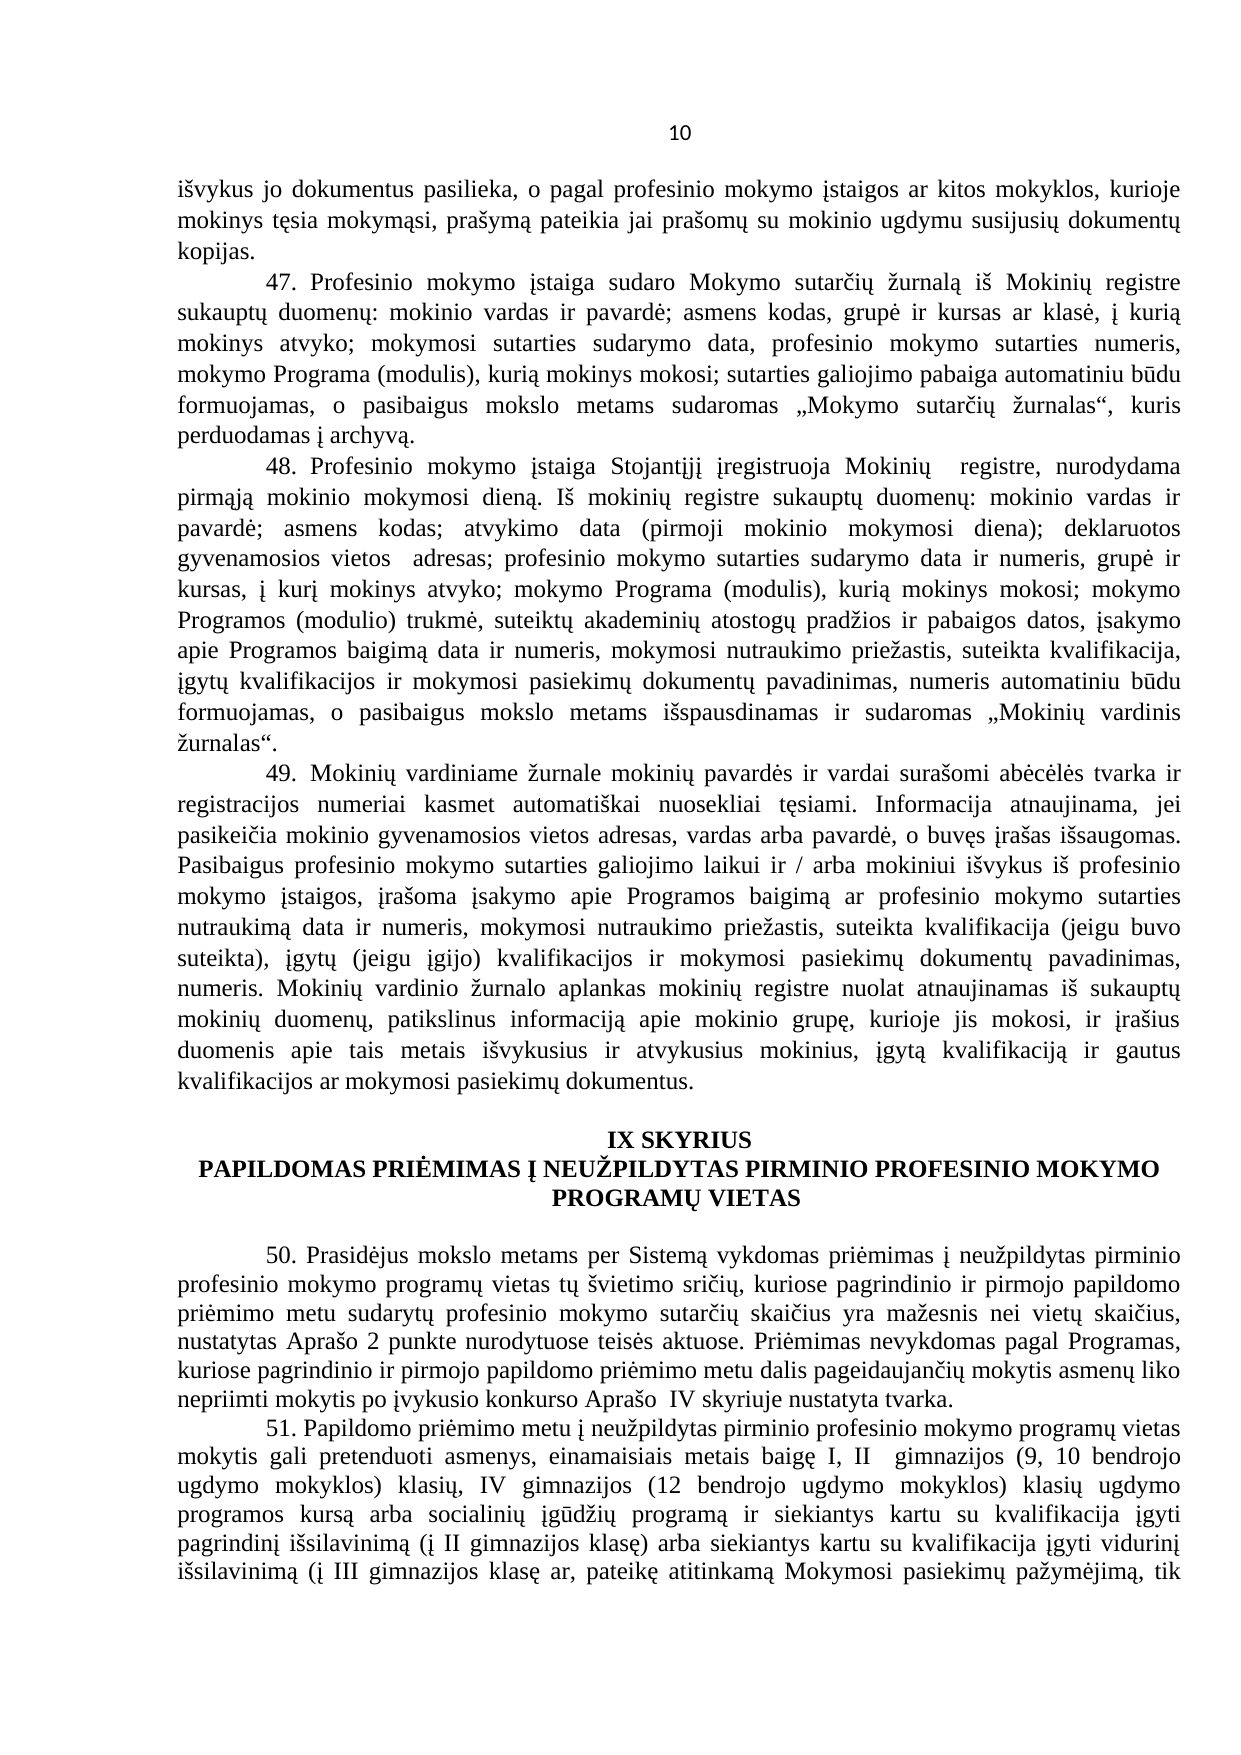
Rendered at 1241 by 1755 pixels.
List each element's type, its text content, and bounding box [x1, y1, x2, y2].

text 50. Prasidėjus mokslo metams per Sistemą vykdomas priėmimas į neužpildytas pirminio profesinio mokymo programų vietas tų švietimo sričių, kuriose pagrindinio ir pirmojo papildomo priėmimo metu sudarytų profesinio mokymo sutarčių skaičius yra mažesnis nei vietų skaičius, nustatytas Aprašo 2 punkte nurodytuose teisės aktuose. Priėmimas nevykdomas pagal Programas, kuriose pagrindinio ir pirmojo papildomo priėmimo metu dalis pageidaujančių mokytis asmenų liko nepriimti mokytis po įvykusio konkurso Aprašo IV skyriuje nustatyta tvarka. [177, 1240, 1182, 1413]
text 51. Papildomo priėmimo metu į neužpildytas pirminio profesinio mokymo programų vietas mokytis gali pretenduoti asmenys, einamaisiais metais baigę I, II gimnazijos (9, 10 bendrojo ugdymo mokyklos) klasių, IV gimnazijos (12 bendrojo ugdymo mokyklos) klasių ugdymo programos kursą arba socialinių įgūdžių programą ir siekiantys kartu su kvalifikacija įgyti pagrindinį išsilavinimą (į II gimnazijos klasę) arba siekiantys kartu su kvalifikacija įgyti vidurinį išsilavinimą (į III gimnazijos klasę ar, pateikę atitinkamą Mokymosi pasiekimų pažymėjimą, tik [177, 1413, 1182, 1585]
text 48. Profesinio mokymo įstaiga Stojantįjį įregistruoja Mokinių registre, nurodydama pirmąją mokinio mokymosi dieną. Iš mokinių registre sukauptų duomenų: mokinio vardas ir pavardė; asmens kodas; atvykimo data (pirmoji mokinio mokymosi diena); deklaruotos gyvenamosios vietos adresas; profesinio mokymo sutarties sudarymo data ir numeris, grupė ir kursas, į kurį mokinys atvyko; mokymo Programa (modulis), kurią mokinys mokosi; mokymo Programos (modulio) trukmė, suteiktų akademinių atostogų pradžios ir pabaigos datos, įsakymo apie Programos baigimą data ir numeris, mokymosi nutraukimo priežastis, suteikta kvalifikacija, įgytų kvalifikacijos ir mokymosi pasiekimų dokumentų pavadinimas, numeris automatiniu būdu formuojamas, o pasibaigus mokslo metams išspausdinamas ir sudaromas „Mokinių vardinis žurnalas“. [177, 451, 1182, 756]
text 49. Mokinių vardiniame žurnale mokinių pavardės ir vardai surašomi abėcėlės tvarka ir registracijos numeriai kasmet automatiškai nuosekliai tęsiami. Informacija atnaujinama, jei pasikeičia mokinio gyvenamosios vietos adresas, vardas arba pavardė, o buvęs įrašas išsaugomas. Pasibaigus profesinio mokymo sutarties galiojimo laikui ir / arba mokiniui išvykus iš profesinio mokymo įstaigos, įrašoma įsakymo apie Programos baigimą ar profesinio mokymo sutarties nutraukimą data ir numeris, mokymosi nutraukimo priežastis, suteikta kvalifikacija (jeigu buvo suteikta), įgytų (jeigu įgijo) kvalifikacijos ir mokymosi pasiekimų dokumentų pavadinimas, numeris. Mokinių vardinio žurnalo aplankas mokinių registre nuolat atnaujinamas iš sukauptų mokinių duomenų, patikslinus informaciją apie mokinio grupę, kurioje jis mokosi, ir įrašius duomenis apie tais metais išvykusius ir atvykusius mokinius, įgytą kvalifikaciją ir gautus kvalifikacijos ar mokymosi pasiekimų dokumentus. [177, 758, 1182, 1094]
text PAPILDOMAS PRIĖMIMAS Į NEUŽPILDYTAS PIRMINIO PROFESINIO MOKYMO PROGRAMŲ VIETAS [177, 1154, 1182, 1211]
text IX SKYRIUS [177, 1125, 1182, 1154]
text 47. Profesinio mokymo įstaiga sudaro Mokymo sutarčių žurnalą iš Mokinių registre sukauptų duomenų: mokinio vardas ir pavardė; asmens kodas, grupė ir kursas ar klasė, į kurią mokinys atvyko; mokymosi sutarties sudarymo data, profesinio mokymo sutarties numeris, mokymo Programa (modulis), kurią mokinys mokosi; sutarties galiojimo pabaiga automatiniu būdu formuojamas, o pasibaigus mokslo metams sudaromas „Mokymo sutarčių žurnalas“, kuris perduodamas į archyvą. [177, 267, 1182, 449]
text išvykus jo dokumentus pasilieka, o pagal profesinio mokymo įstaigos ar kitos mokyklos, kurioje mokinys tęsia mokymąsi, prašymą pateikia jai prašomų su mokinio ugdymu susijusių dokumentų kopijas. [177, 174, 1182, 265]
